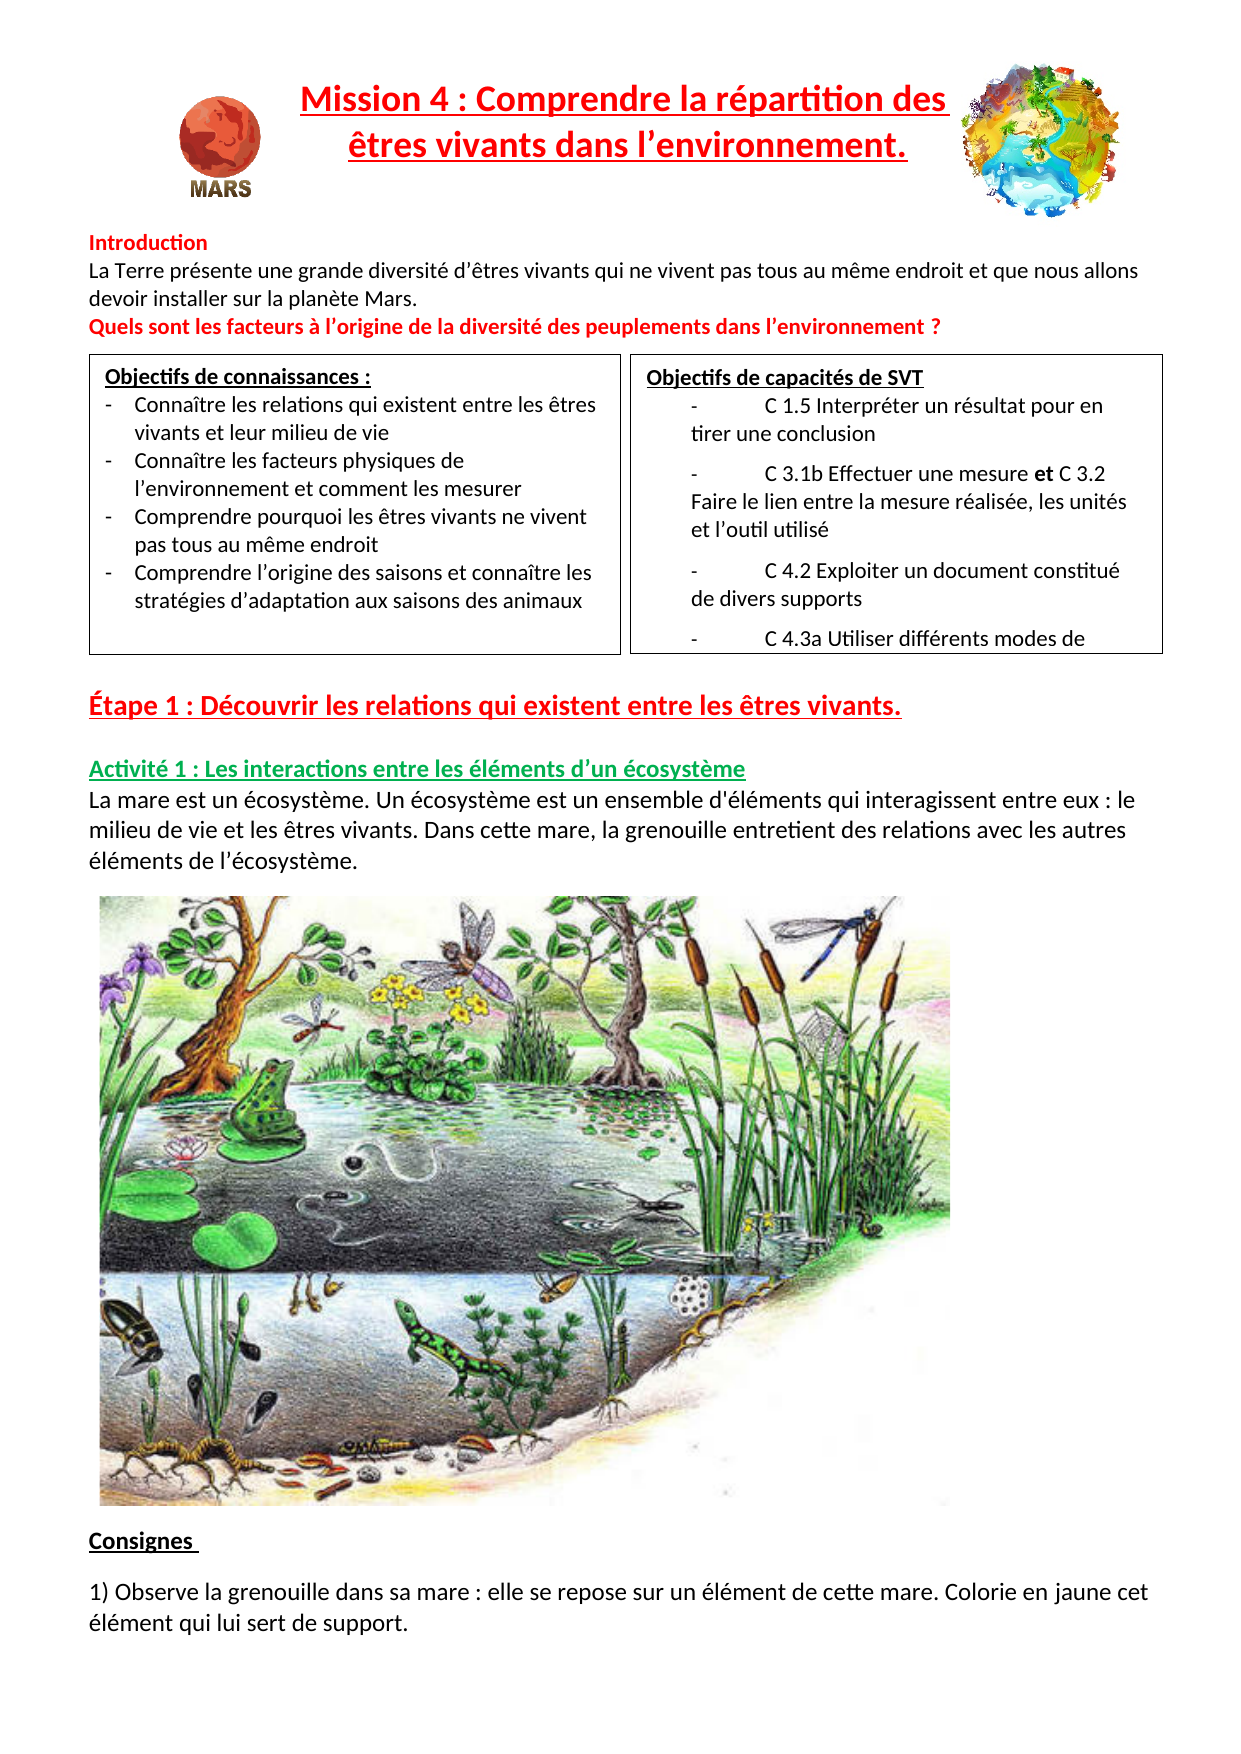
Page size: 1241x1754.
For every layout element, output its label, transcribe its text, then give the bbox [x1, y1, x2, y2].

text Introduction [89, 228, 1167, 256]
list Comprendre l’origine des saisons et connaître les stratégies d’adaptation aux saisons des animaux [105, 558, 605, 614]
list C 4.2 Exploiter un document constitué de divers supports [691, 556, 1147, 612]
text Quels sont les facteurs à l’origine de la diversité des peuplements dans l’environnement ? [89, 312, 1167, 340]
text [1132, 75, 1167, 121]
list Connaître les relations qui existent entre les êtres vivants et leur milieu de vie [105, 390, 605, 446]
text La Terre présente une grande diversité d’êtres vivants qui ne vivent pas tous au même endroit et que nous allons devoir installer sur la planète Mars. [89, 256, 1167, 312]
list C 3.1b Effectuer une mesure et C 3.2 Faire le lien entre la mesure réalisée, les unités et l’outil utilisé [691, 459, 1147, 543]
list C 4.3a Utiliser différents modes de représentation formalisés : tableau [691, 624, 1147, 646]
list Connaître les facteurs physiques de l’environnement et comment les mesurer [105, 446, 605, 502]
list C 1.5 Interpréter un résultat pour en tirer une conclusion [691, 391, 1147, 447]
text 1) Observe la grenouille dans sa mare : elle se repose sur un élément de cette mare. Colorie en jaune cet élément qui lui sert de support. [89, 1576, 1167, 1637]
list Comprendre pourquoi les êtres vivants ne vivent pas tous au même endroit [105, 502, 605, 558]
text Objectifs de capacités de SVT [646, 363, 1147, 391]
text êtres vivants dans l’environnement. [249, 121, 950, 167]
text Objectifs de connaissances : [105, 362, 605, 390]
text Consignes [89, 1525, 1167, 1556]
text Étape 1 : Découvrir les relations qui existent entre les êtres vivants. [89, 687, 1167, 723]
text La mare est un écosystème. Un écosystème est un ensemble d'éléments qui interagissent entre eux : le milieu de vie et les êtres vivants. Dans cette mare, la grenouille entretient des relations avec les autres éléments de l’écosystème. [89, 784, 1167, 875]
text [89, 121, 191, 167]
text [1132, 121, 1167, 167]
text Mission 4 : Comprendre la répartition des [89, 75, 950, 121]
text Activité 1 : Les interactions entre les éléments d’un écosystème [89, 753, 1167, 784]
